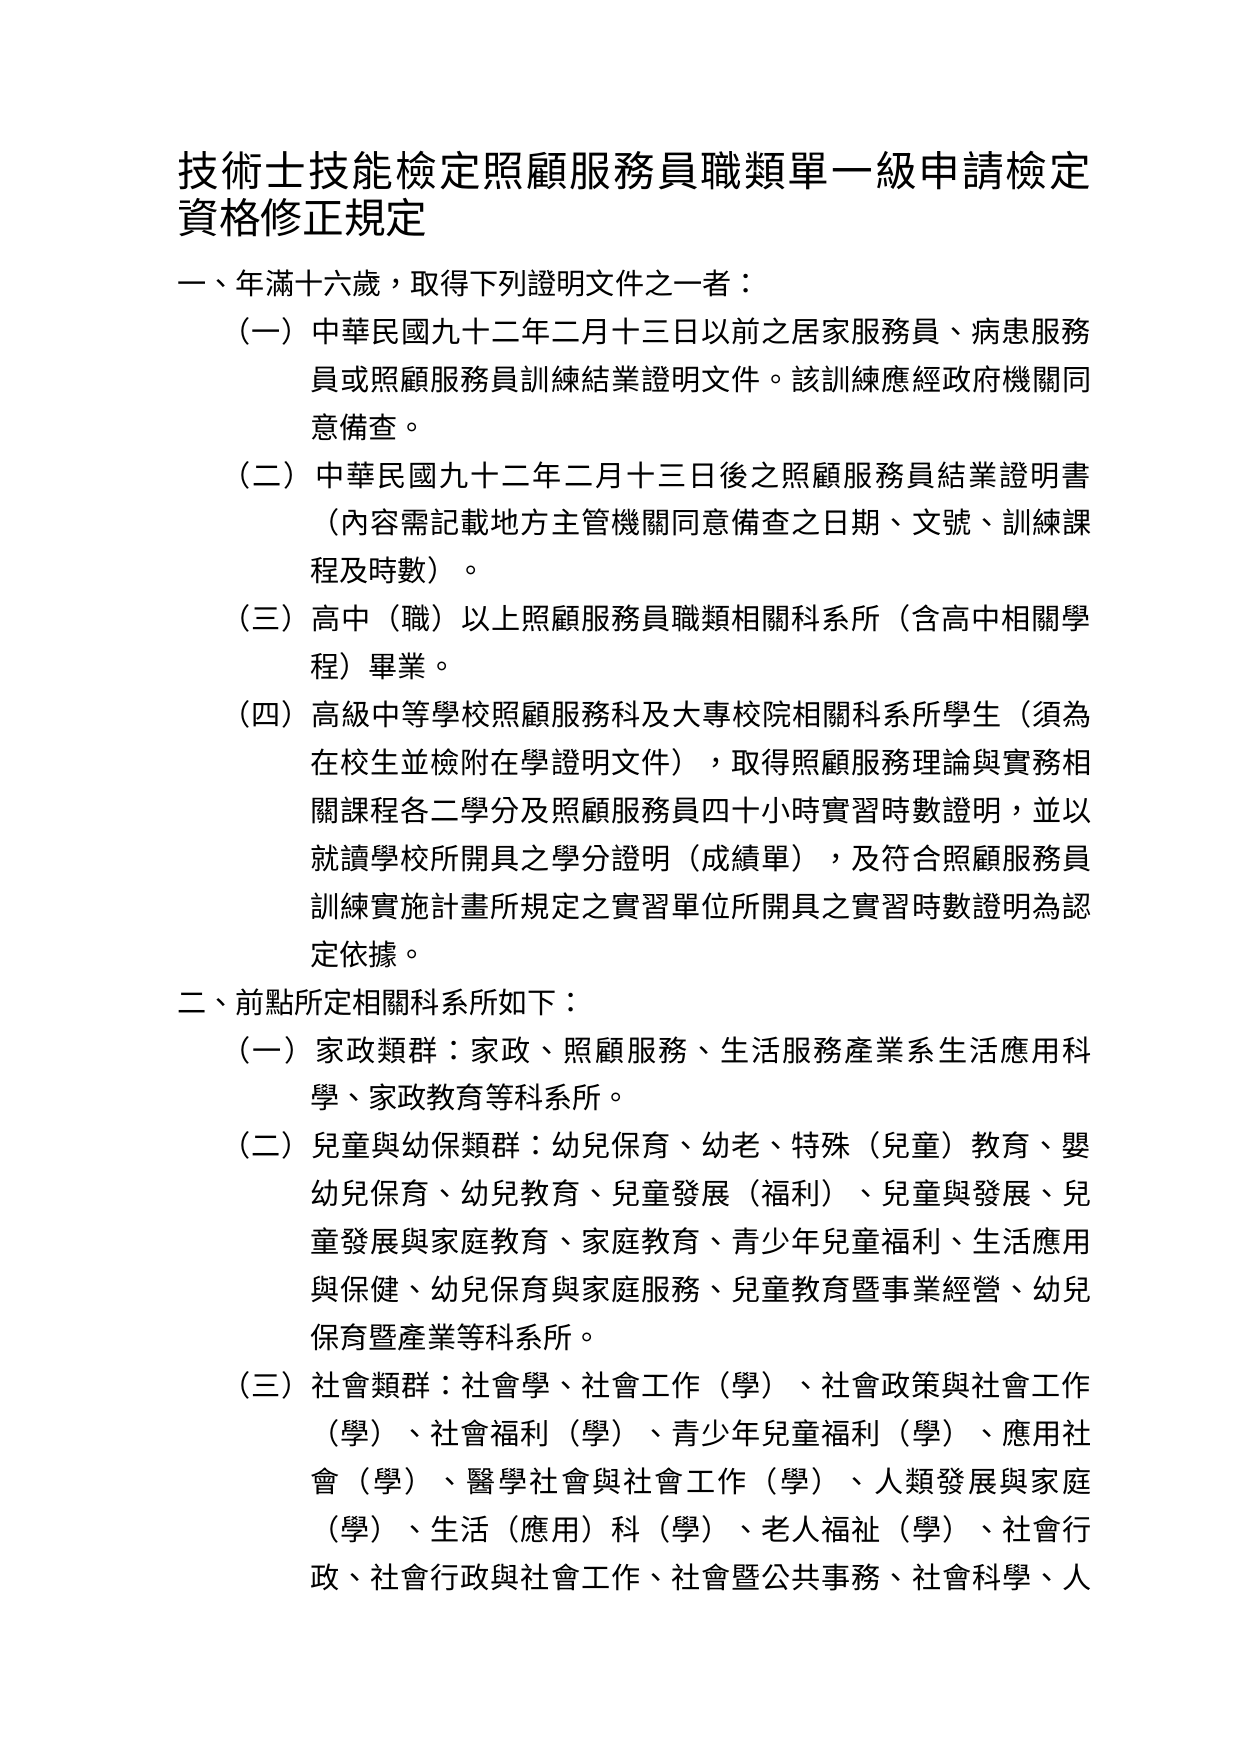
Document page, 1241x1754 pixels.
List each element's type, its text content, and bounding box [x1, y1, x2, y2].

text （四）高級中等學校照顧服務科及大專校院相關科系所學生（須為在校生並檢附在學證明文件），取得照顧服務理論與實務相關課程各二學分及照顧服務員四十小時實習時數證明，並以就讀學校所開具之學分證明（成績單），及符合照顧服務員訓練實施計畫所規定之實習單位所開具之實習時數證明為認定依據。 [221, 687, 1092, 975]
text （二）兒童與幼保類群：幼兒保育、幼老、特殊（兒童）教育、嬰幼兒保育、幼兒教育、兒童發展（福利）、兒童與發展、兒童發展與家庭教育、家庭教育、青少年兒童福利、生活應用與保健、幼兒保育與家庭服務、兒童教育暨事業經營、幼兒保育暨產業等科系所。 [221, 1118, 1092, 1358]
text 一、年滿十六歲，取得下列證明文件之一者： [177, 256, 1092, 304]
text （二）中華民國九十二年二月十三日後之照顧服務員結業證明書（內容需記載地方主管機關同意備查之日期、文號、訓練課程及時數）。 [221, 448, 1092, 591]
text （三）社會類群：社會學、社會工作（學）、社會政策與社會工作（學）、社會福利（學）、青少年兒童福利（學）、應用社會（學）、醫學社會與社會工作（學）、人類發展與家庭（學）、生活（應用）科（學）、老人福祉（學）、社會行政、社會行政與社會工作、社會暨公共事務、社會科學、人 [221, 1358, 1092, 1598]
text （一）中華民國九十二年二月十三日以前之居家服務員、病患服務員或照顧服務員訓練結業證明文件。該訓練應經政府機關同意備查。 [221, 304, 1092, 448]
text 技術士技能檢定照顧服務員職類單一級申請檢定資格修正規定 [177, 148, 1092, 243]
text （一）家政類群：家政、照顧服務、生活服務產業系生活應用科學、家政教育等科系所。 [222, 1023, 1092, 1118]
text 二、前點所定相關科系所如下： [177, 975, 1092, 1023]
text （三）高中（職）以上照顧服務員職類相關科系所（含高中相關學程）畢業。 [221, 591, 1092, 687]
